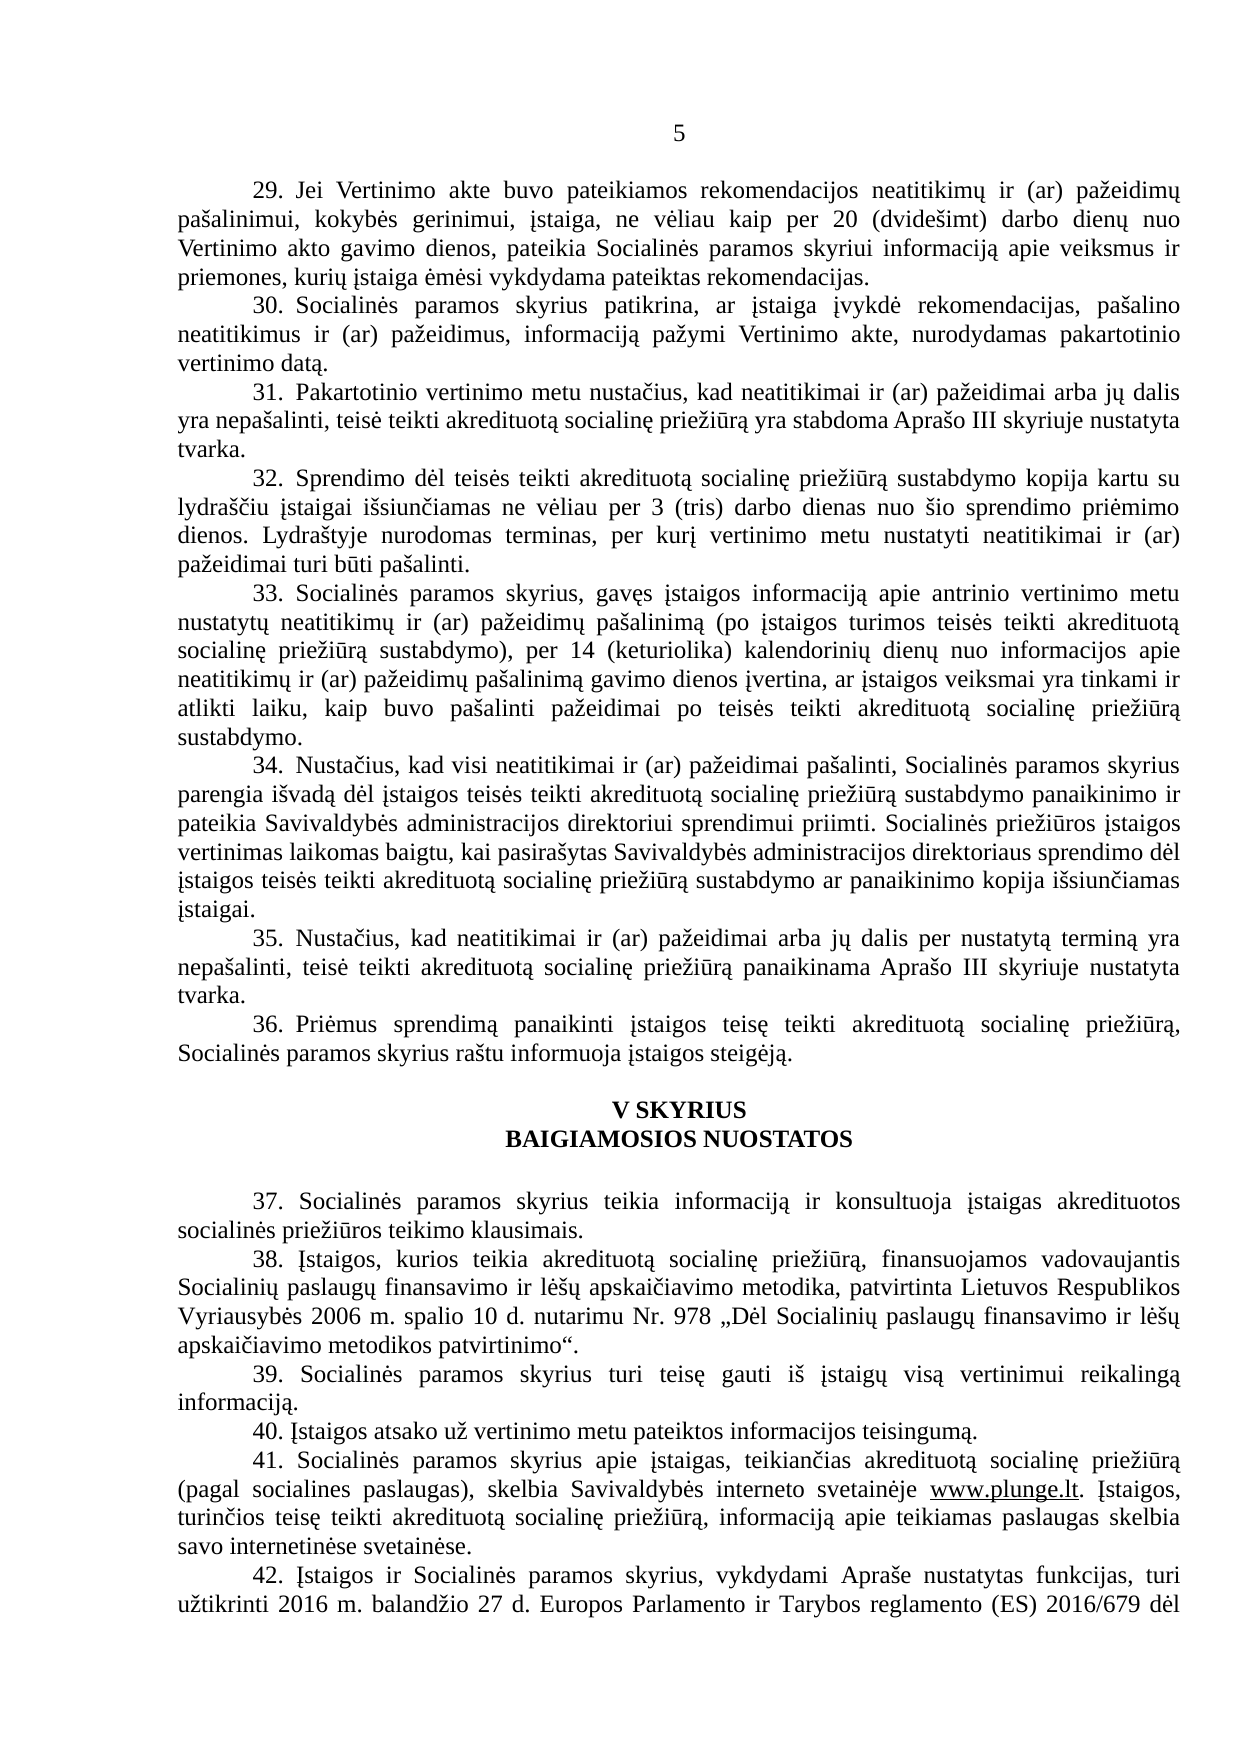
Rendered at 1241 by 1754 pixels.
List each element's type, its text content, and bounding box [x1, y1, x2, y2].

text 37. Socialinės paramos skyrius teikia informaciją ir konsultuoja įstaigas akredituotos socialinės priežiūros teikimo klausimais. [177, 1186, 1181, 1244]
text 29. Jei Vertinimo akte buvo pateikiamos rekomendacijos neatitikimų ir (ar) pažeidimų pašalinimui, kokybės gerinimui, įstaiga, ne vėliau kaip per 20 (dvidešimt) darbo dienų nuo Vertinimo akto gavimo dienos, pateikia Socialinės paramos skyriui informaciją apie veiksmus ir priemones, kurių įstaiga ėmėsi vykdydama pateiktas rekomendacijas. [177, 176, 1181, 291]
text 40. Įstaigos atsako už vertinimo metu pateiktos informacijos teisingumą. [177, 1416, 1181, 1445]
text BAIGIAMOSIOS NUOSTATOS [177, 1124, 1181, 1153]
text 35. Nustačius, kad neatitikimai ir (ar) pažeidimai arba jų dalis per nustatytą terminą yra nepašalinti, teisė teikti akredituotą socialinę priežiūrą panaikinama Aprašo III skyriuje nustatyta tvarka. [177, 923, 1181, 1009]
text 42. Įstaigos ir Socialinės paramos skyrius, vykdydami Apraše nustatytas funkcijas, turi užtikrinti 2016 m. balandžio 27 d. Europos Parlamento ir Tarybos reglamento (ES) 2016/679 dėl [177, 1560, 1181, 1617]
text 30. Socialinės paramos skyrius patikrina, ar įstaiga įvykdė rekomendacijas, pašalino neatitikimus ir (ar) pažeidimus, informaciją pažymi Vertinimo akte, nurodydamas pakartotinio vertinimo datą. [177, 291, 1181, 377]
text V SKYRIUS [177, 1096, 1181, 1124]
text 34. Nustačius, kad visi neatitikimai ir (ar) pažeidimai pašalinti, Socialinės paramos skyrius parengia išvadą dėl įstaigos teisės teikti akredituotą socialinę priežiūrą sustabdymo panaikinimo ir pateikia Savivaldybės administracijos direktoriui sprendimui priimti. Socialinės priežiūros įstaigos vertinimas laikomas baigtu, kai pasirašytas Savivaldybės administracijos direktoriaus sprendimo dėl įstaigos teisės teikti akredituotą socialinę priežiūrą sustabdymo ar panaikinimo kopija išsiunčiamas įstaigai. [177, 751, 1181, 923]
text 31. Pakartotinio vertinimo metu nustačius, kad neatitikimai ir (ar) pažeidimai arba jų dalis yra nepašalinti, teisė teikti akredituotą socialinę priežiūrą yra stabdoma Aprašo III skyriuje nustatyta tvarka. [177, 377, 1181, 463]
text 32. Sprendimo dėl teisės teikti akredituotą socialinę priežiūrą sustabdymo kopija kartu su lydraščiu įstaigai išsiunčiamas ne vėliau per 3 (tris) darbo dienas nuo šio sprendimo priėmimo dienos. Lydraštyje nurodomas terminas, per kurį vertinimo metu nustatyti neatitikimai ir (ar) pažeidimai turi būti pašalinti. [177, 463, 1181, 578]
text 38. Įstaigos, kurios teikia akredituotą socialinę priežiūrą, finansuojamos vadovaujantis Socialinių paslaugų finansavimo ir lėšų apskaičiavimo metodika, patvirtinta Lietuvos Respublikos Vyriausybės 2006 m. spalio 10 d. nutarimu Nr. 978 „Dėl Socialinių paslaugų finansavimo ir lėšų apskaičiavimo metodikos patvirtinimo“. [177, 1244, 1181, 1359]
text 41. Socialinės paramos skyrius apie įstaigas, teikiančias akredituotą socialinę priežiūrą (pagal socialines paslaugas), skelbia Savivaldybės interneto svetainėje www.plunge.lt. Įstaigos, turinčios teisę teikti akredituotą socialinę priežiūrą, informaciją apie teikiamas paslaugas skelbia savo internetinėse svetainėse. [177, 1445, 1181, 1560]
text 33. Socialinės paramos skyrius, gavęs įstaigos informaciją apie antrinio vertinimo metu nustatytų neatitikimų ir (ar) pažeidimų pašalinimą (po įstaigos turimos teisės teikti akredituotą socialinę priežiūrą sustabdymo), per 14 (keturiolika) kalendorinių dienų nuo informacijos apie neatitikimų ir (ar) pažeidimų pašalinimą gavimo dienos įvertina, ar įstaigos veiksmai yra tinkami ir atlikti laiku, kaip buvo pašalinti pažeidimai po teisės teikti akredituotą socialinę priežiūrą sustabdymo. [177, 578, 1181, 751]
text 36. Priėmus sprendimą panaikinti įstaigos teisę teikti akredituotą socialinę priežiūrą, Socialinės paramos skyrius raštu informuoja įstaigos steigėją. [177, 1009, 1181, 1067]
text 39. Socialinės paramos skyrius turi teisę gauti iš įstaigų visą vertinimui reikalingą informaciją. [177, 1359, 1181, 1416]
